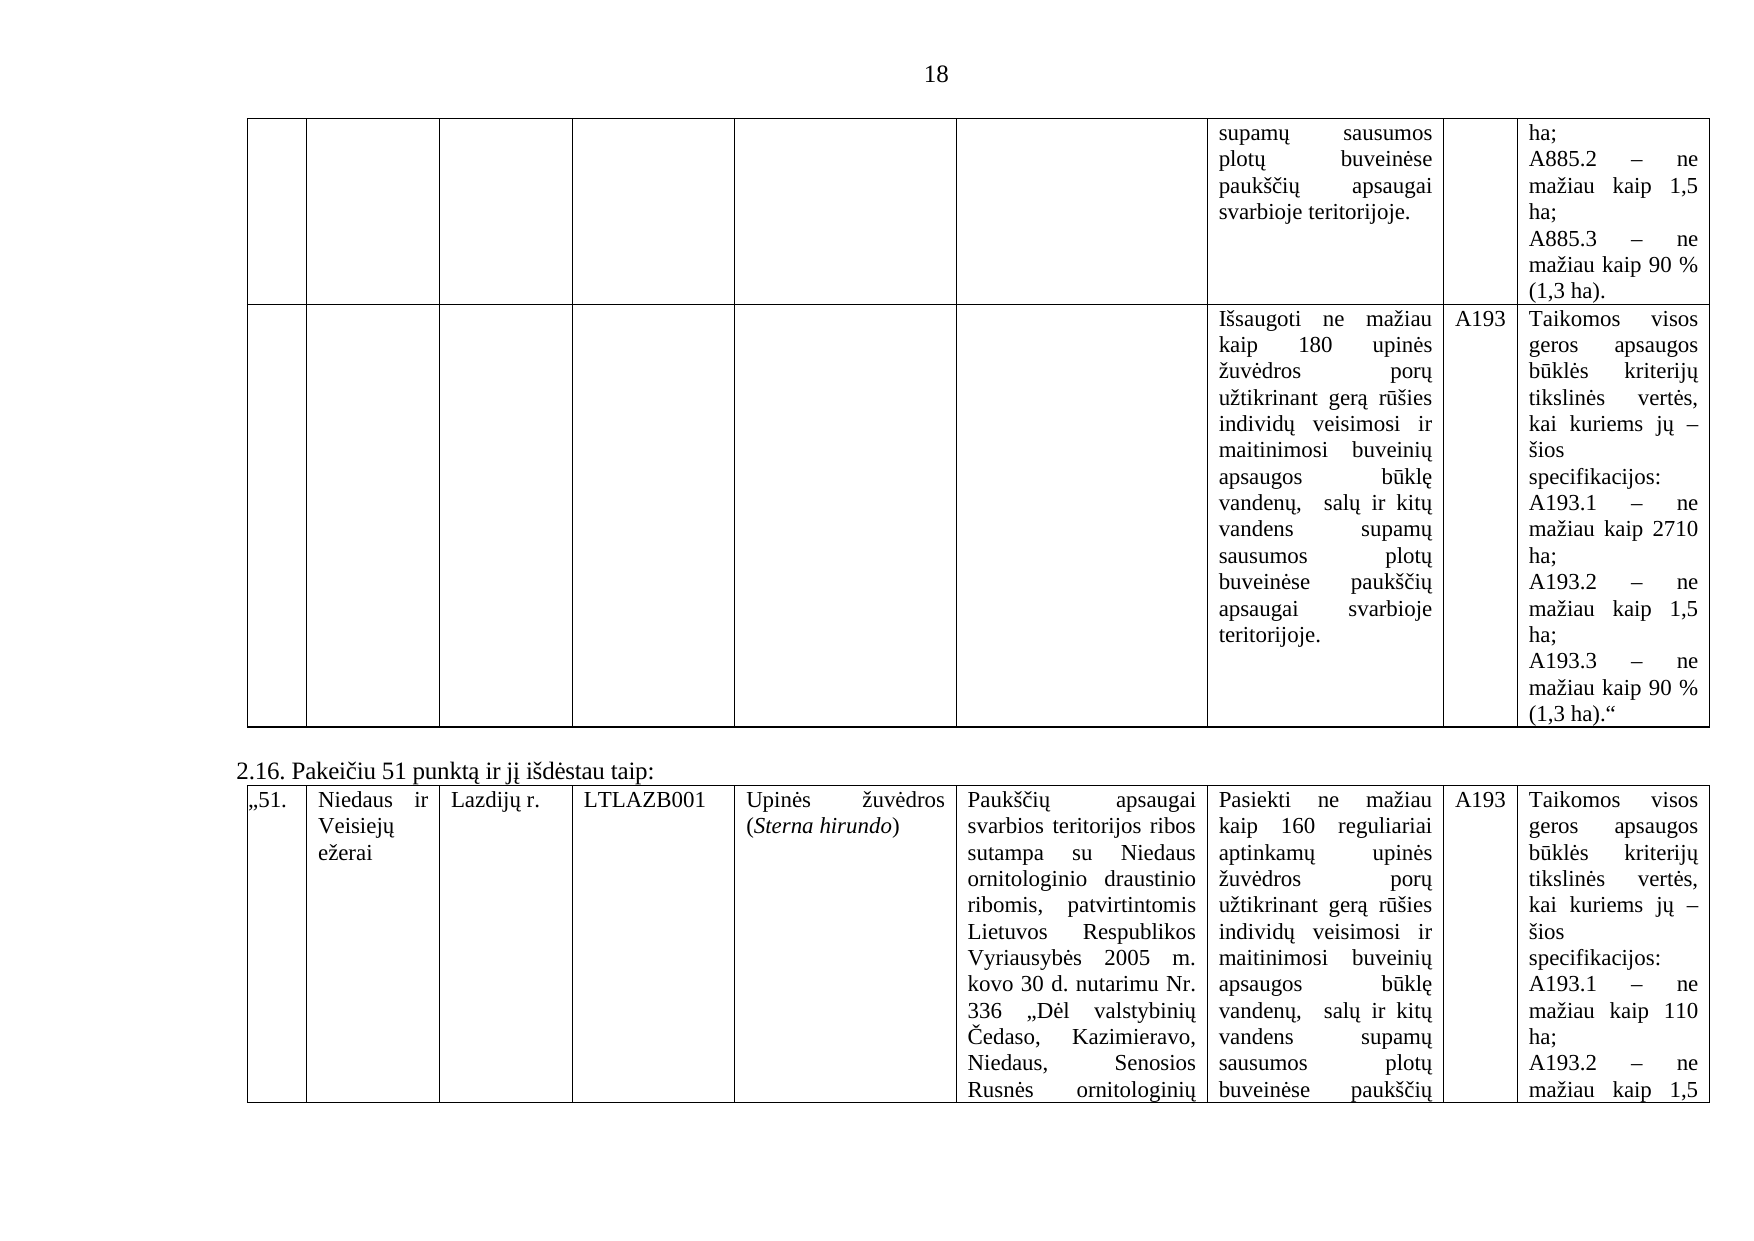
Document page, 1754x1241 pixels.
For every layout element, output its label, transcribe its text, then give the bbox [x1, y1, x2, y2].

table_cell [957, 305, 1207, 726]
table_cell A193 [1444, 305, 1517, 726]
table_cell [735, 305, 956, 726]
table_header supamų sausumos plotų buveinėse paukščių apsaugai svarbioje teritorijoje. [1208, 119, 1443, 304]
table_cell [440, 305, 572, 726]
table_header [573, 119, 734, 304]
table_header Lazdijų r. [440, 786, 572, 1102]
table_header [440, 119, 572, 304]
table_cell [248, 305, 306, 726]
table_header [957, 119, 1207, 304]
table_header LTLAZB001 [573, 786, 734, 1102]
table_header Niedaus ir Veisiejų ežerai [307, 786, 439, 1102]
table_cell Išsaugoti ne mažiau kaip 180 upinės žuvėdros porų užtikrinant gerą rūšies individų veisimosi ir maitinimosi buveinių apsaugos būklę vandenų, salų ir kitų vandens supamų sausumos plotų buveinėse paukščių apsaugai svarbioje teritorijoje. [1208, 305, 1443, 726]
table_cell [573, 305, 734, 726]
table_header [248, 119, 306, 304]
table_header „51. [248, 786, 306, 1102]
table_header Taikomos visos geros apsaugos būklės kriterijų tikslinės vertės, kai kuriems jų – šios specifikacijos: A193.1 – ne mažiau kaip 110 ha; A193.2 – ne mažiau kaip 1,5 [1518, 786, 1709, 1102]
table_header Upinės žuvėdros (Sterna hirundo) [735, 786, 956, 1102]
table_header [307, 119, 439, 304]
table_header ha; A885.2 – ne mažiau kaip 1,5 ha; A885.3 – ne mažiau kaip 90 % (1,3 ha). [1518, 119, 1709, 304]
table_cell [307, 305, 439, 726]
table_header Paukščių apsaugai svarbios teritorijos ribos sutampa su Niedaus ornitologinio draustinio ribomis, patvirtintomis Lietuvos Respublikos Vyriausybės 2005 m. kovo 30 d. nutarimu Nr. 336 „Dėl valstybinių Čedaso, Kazimieravo, Niedaus, Senosios Rusnės ornitologinių [957, 786, 1207, 1102]
table_header [1444, 119, 1517, 304]
table_header [735, 119, 956, 304]
table_cell Taikomos visos geros apsaugos būklės kriterijų tikslinės vertės, kai kuriems jų – šios specifikacijos: A193.1 – ne mažiau kaip 2710 ha; A193.2 – ne mažiau kaip 1,5 ha; A193.3 – ne mažiau kaip 90 % (1,3 ha).“ [1518, 305, 1709, 726]
text 2.16. Pakeičiu 51 punktą ir jį išdėstau taip: [177, 756, 1695, 785]
table_header A193 [1444, 786, 1517, 1102]
table_header Pasiekti ne mažiau kaip 160 reguliariai aptinkamų upinės žuvėdros porų užtikrinant gerą rūšies individų veisimosi ir maitinimosi buveinių apsaugos būklę vandenų, salų ir kitų vandens supamų sausumos plotų buveinėse paukščių [1208, 786, 1443, 1102]
